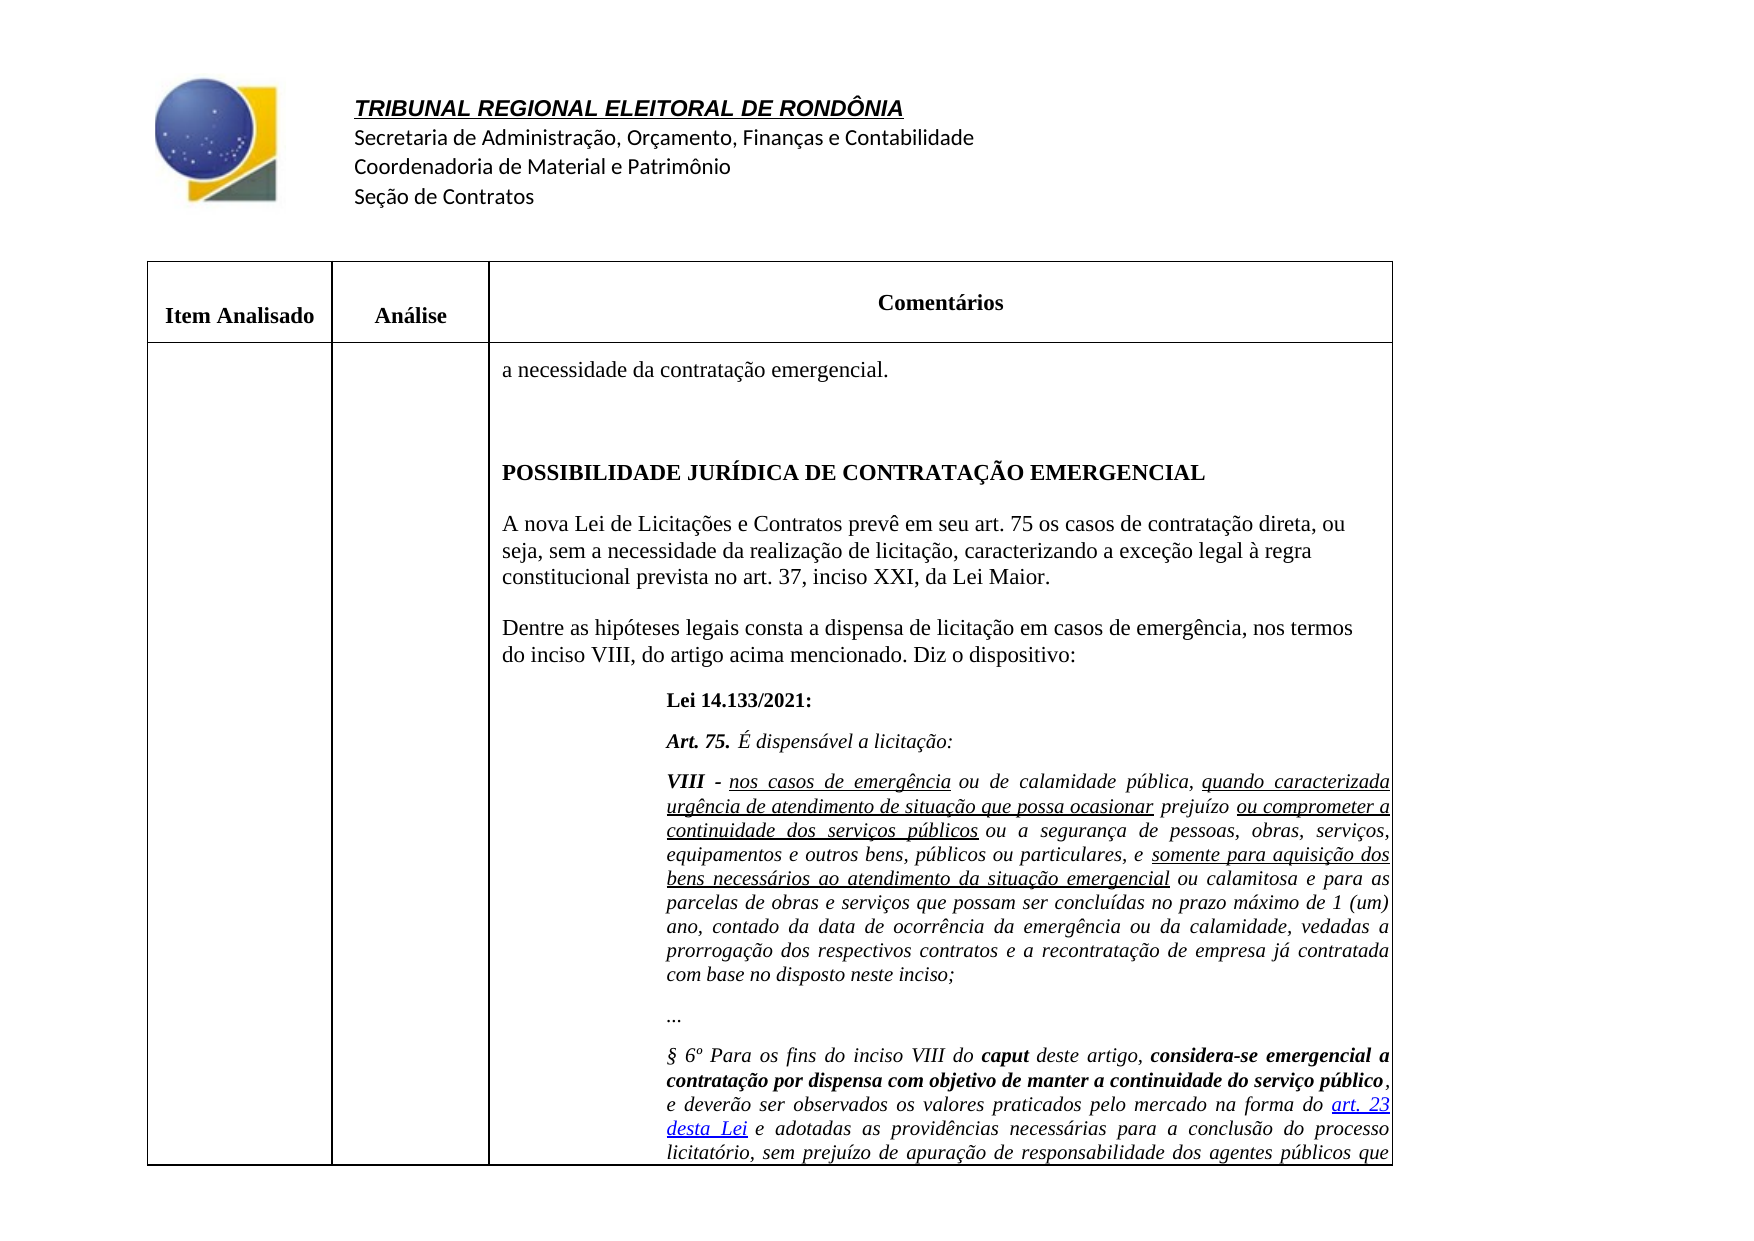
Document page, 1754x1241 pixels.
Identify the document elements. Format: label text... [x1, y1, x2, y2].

table_header Comentários [490, 262, 1392, 342]
table_header Item Analisado [148, 262, 331, 342]
table_cell a necessidade da contratação emergencial. POSSIBILIDADE JURÍDICA DE CONTRATAÇÃO EMERGENCIAL A nova Lei de Licitações e Contratos prevê em seu art. 75 os casos de contratação direta, ou seja, sem a necessidade da realização de licitação, caracterizando a exceção legal à regra constitucional prevista no art. 37, inciso XXI, da Lei Maior. Dentre as hipóteses legais consta a dispensa de licitação em casos de emergência, nos termos do inciso VIII, do artigo acima mencionado. Diz o dispositivo: Lei 14.133/2021: Art. 75. É dispensável a licitação: VIII - nos casos de emergência ou de calamidade pública, quando caracterizada urgência de atendimento de situação que possa ocasionar prejuízo ou comprometer a continuidade dos serviços públicos ou a segurança de pessoas, obras, serviços, equipamentos e outros bens, públicos ou particulares, e somente para aquisição dos bens necessários ao atendimento da situação emergencial ou calamitosa e para as parcelas de obras e serviços que possam ser concluídas no prazo máximo de 1 (um) ano, contado da data de ocorrência da emergência ou da calamidade, vedadas a prorrogação dos respectivos contratos e a recontratação de empresa já contratada com base no disposto neste inciso; ... § 6º Para os fins do inciso VIII do caput deste artigo, considera-se emergencial a contratação por dispensa com objetivo de manter a continuidade do serviço público, e deverão ser observados os valores praticados pelo mercado na forma do art. 23 desta Lei e adotadas as providências necessárias para a conclusão do processo licitatório, sem prejuízo de apuração de responsabilidade dos agentes públicos que [490, 343, 1392, 1164]
table_cell [333, 343, 488, 1164]
table_header Análise [333, 262, 488, 342]
table_cell [148, 343, 331, 1164]
